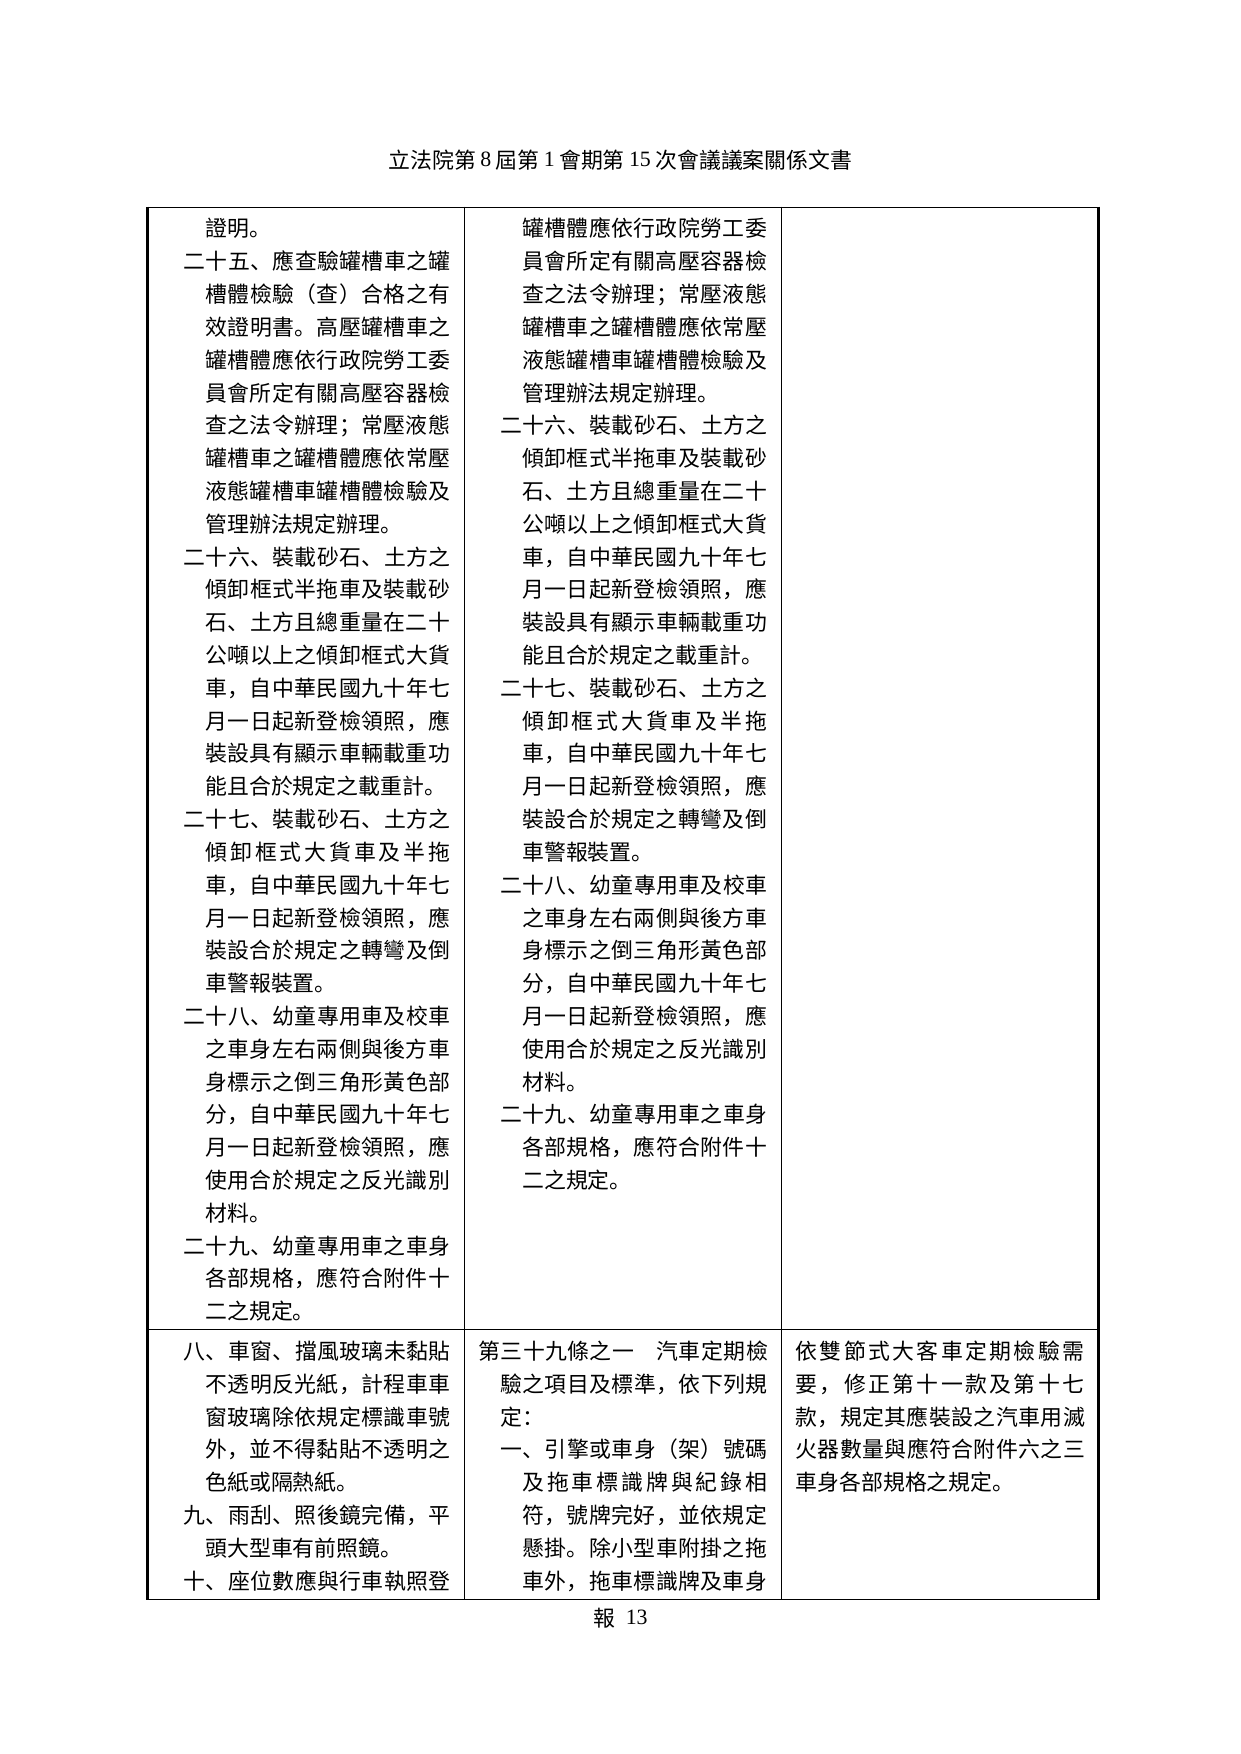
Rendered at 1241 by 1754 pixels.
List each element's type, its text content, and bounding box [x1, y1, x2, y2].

table_cell 第三十九條之一 汽車定期檢驗之項目及標準，依下列規定： 一、引擎或車身（架）號碼及拖車標識牌與紀錄相符，號牌完好，並依規定懸掛。除小型車附掛之拖車外，拖車標識牌及車身 [465, 1330, 781, 1598]
table_cell 罐槽體應依行政院勞工委員會所定有關高壓容器檢查之法令辦理；常壓液態罐槽車之罐槽體應依常壓液態罐槽車罐槽體檢驗及管理辦法規定辦理。 二十六、裝載砂石、土方之傾卸框式半拖車及裝載砂石、土方且總重量在二十公噸以上之傾卸框式大貨車，自中華民國九十年七月一日起新登檢領照，應裝設具有顯示車輛載重功能且合於規定之載重計。 二十七、裝載砂石、土方之傾卸框式大貨車及半拖車，自中華民國九十年七月一日起新登檢領照，應裝設合於規定之轉彎及倒車警報裝置。 二十八、幼童專用車及校車之車身左右兩側與後方車身標示之倒三角形黃色部分，自中華民國九十年七月一日起新登檢領照，應使用合於規定之反光識別材料。 二十九、幼童專用車之車身各部規格，應符合附件十二之規定。 [465, 208, 781, 1329]
table_cell 證明。 二十五、應查驗罐槽車之罐槽體檢驗（查）合格之有效證明書。高壓罐槽車之罐槽體應依行政院勞工委員會所定有關高壓容器檢查之法令辦理；常壓液態罐槽車之罐槽體應依常壓液態罐槽車罐槽體檢驗及管理辦法規定辦理。 二十六、裝載砂石、土方之傾卸框式半拖車及裝載砂石、土方且總重量在二十公噸以上之傾卸框式大貨車，自中華民國九十年七月一日起新登檢領照，應裝設具有顯示車輛載重功能且合於規定之載重計。 二十七、裝載砂石、土方之傾卸框式大貨車及半拖車，自中華民國九十年七月一日起新登檢領照，應裝設合於規定之轉彎及倒車警報裝置。 二十八、幼童專用車及校車之車身左右兩側與後方車身標示之倒三角形黃色部分，自中華民國九十年七月一日起新登檢領照，應使用合於規定之反光識別材料。 二十九、幼童專用車之車身各部規格，應符合附件十二之規定。 [149, 208, 464, 1329]
table_cell 第三十九條之一 汽車定期檢驗之項目及標準，依下列規定： 一、引擎或車身（架）號碼及拖車標識牌與紀錄相符，號牌完好，並依規定懸掛。除小型車附掛之拖車外，拖車標識牌及車身（架）號碼打刻應符合附件十七之規定。 二、消音器作用正常，排氣管完好，排放空氣污染物符合管制規定。 三、腳煞車、手煞車效能、平衡度合於規定。 四、前輪側滑度合於規定。 五、各種喇叭應合於規定且不得裝設可發出不同音調之喇叭。 六、各種燈光完備，作用正常。依第二十三條規定辦理頭燈設備變更者，其燈光應符合附件十五之變更檢驗規定。 七、車輛尺度、顏色、車身式樣與紀錄相符，車身標識完好合於第四十二條之規定，自中華民國九十四年一月一日起，大客車車重應與紀錄相符。 八、車窗、擋風玻璃未黏貼不透明反光紙，計程車車窗玻璃除依規定標識車號外，並不得黏貼不透明之色紙或隔熱紙。 九、雨刮、照後鏡完備，平頭大型車有前照鏡。 十、座位數應與行車執照登載核定數相符。中華民國八十年七月一日以後新登記領照之各類車前排及小客車全部座位安全帶完備。自中華民國九十六年二月一日起營業大客車全部座位應裝置安全帶。但中華民國九十六年十二月三十一日前登檢領照且不行駛高速公路、快速公路、快速道路或標高五百公尺以上山區道路之市區公車及一般公路客運車輛，除前排座位外，得免裝設。 十一、大客車、大貨車、曳引車、小型車附掛之廂式拖車及幼童專用車應備有合於規定之滅火器，其規定如附件五，並自中華民國九十三年十月一日起，使用之滅火器應為符合中華民國國家標準之汽車用滅火器，且大客車應於車輛後半段乘客取用方便之處，另設一具汽車用滅火器。雙節式大客車之各節車廂應依前述規定分別設有對應數量之汽車用滅火器。 十二、計程車執業登記證插座完好，位置合於規定。 十三、曳引車、經核可附掛拖車之小型車及拖車除依照一般汽車檢驗規定外，其聯結設備應完善；拖車煞車效能平衡度合於規定；煞車燈、方向燈、號牌燈、車寬燈、倒車燈、尾燈、危險警告燈及反光標識良好，位置合於規定。 十四、大貨車及拖車左右兩側之防止捲入裝置與後方之安全防護裝置（或保險槓）合於規定。 十五、使用燃料為液化石油氣者，應檢附一個月內經合格工廠檢測合格之紀錄表。使用燃料為壓縮天然氣者，應檢附一個月內經車輛專業技術研究機構依附件十三壓縮天然氣汽車燃料系統定期檢驗規定檢驗之壓縮天然氣燃料系統定期檢驗合格紀錄表。 十六、裝載砂石、土方之傾卸式大貨車及傾卸式半拖車貨廂容積應合於規定。 十七、大客車尺度除全長、全寬、全高應符合第三十八條規定外，中華民國九十三年六月三十日以前新登記領照之大客車，其車身各部規格應符合附件六之二規定；中華民國九十三年七月一日以後新登記領照之大客車，其車身各部規格應符合附件六之一規定。雙節式大客車應符合附件六之三規定。 十八、總聯結重量及總重量在二十公噸以上之新登檢領照汽車，自中華民國八十八年九月二十三日本規則修正發布施行日起，應裝設行車紀錄器；其為八公噸以上未滿二十公噸之新登檢領照汽車，自中華民國九十年一月一日起，亦同。自中華民國九十六年二月一日起營業大客車應裝設行車紀錄器。並應檢附行車紀錄器經定期檢測合格之證明。 十九、應查驗罐槽車之罐槽體檢驗（查）合格之有效證明書。 二十、裝載砂石、土方之傾卸框式半拖車及裝載砂石、土方且總重量在二十公噸以上之傾卸框式大貨車，應依規定裝設載重計，其實施日期由交通部另定之。 二十一、裝載砂石、土方之傾卸框式大貨車及半拖車，自中華民國九十一年一月一日起，應裝設合於規定之轉彎及倒車警報裝置。 二十二、幼童專用車及校車之車身左右兩側與後方車身標示之倒三角形黃色部分，自中華民國九十一年一月一日起，應使用合於規定之反光識別材料。 二十三、幼童專用車之車身各部規格，應符合附件十二之規定。 二十四、出廠年份逾十年之營業大客車，應檢附依法領有公司、商業或工廠登記證明文件之合法汽車修理業者出具四個月內保養紀錄表（卡），其保養檢查項目如附件十六。 [149, 1330, 464, 1598]
table_cell [782, 208, 1097, 1329]
table_cell 依雙節式大客車定期檢驗需要，修正第十一款及第十七款，規定其應裝設之汽車用滅火器數量與應符合附件六之三車身各部規格之規定。 [782, 1330, 1097, 1598]
